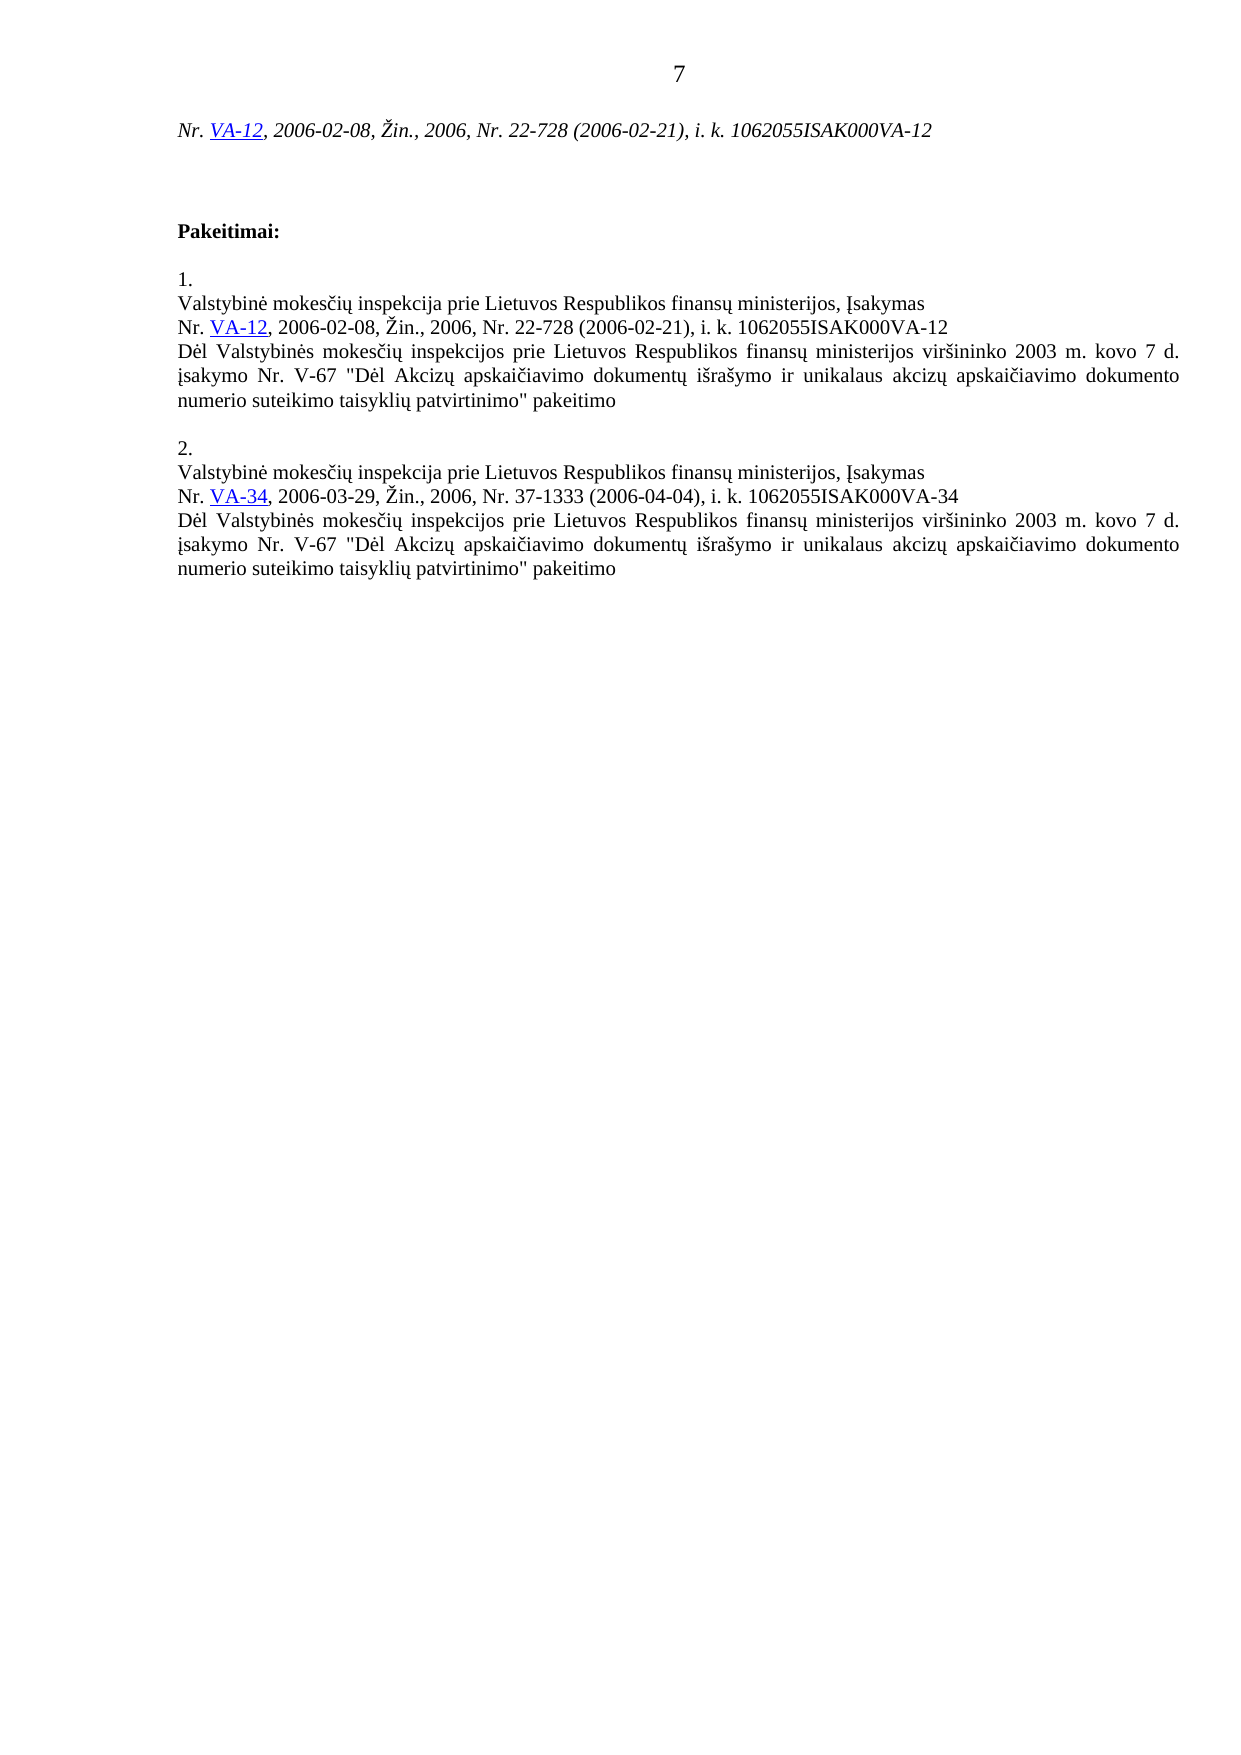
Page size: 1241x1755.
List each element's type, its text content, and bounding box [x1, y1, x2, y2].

text Dėl Valstybinės mokesčių inspekcijos prie Lietuvos Respublikos finansų ministerijos viršininko 2003 m. kovo 7 d. įsakymo Nr. V-67 "Dėl Akcizų apskaičiavimo dokumentų išrašymo ir unikalaus akcizų apskaičiavimo dokumento numerio suteikimo taisyklių patvirtinimo" pakeitimo [177, 508, 1181, 580]
text Nr. VA-34, 2006-03-29, Žin., 2006, Nr. 37-1333 (2006-04-04), i. k. 1062055ISAK000VA-34 [177, 484, 1181, 508]
text 2. [177, 436, 1181, 460]
text Nr. VA-12, 2006-02-08, Žin., 2006, Nr. 22-728 (2006-02-21), i. k. 1062055ISAK000VA-12 [177, 315, 1181, 339]
text Nr. VA-12, 2006-02-08, Žin., 2006, Nr. 22-728 (2006-02-21), i. k. 1062055ISAK000VA-12 [177, 118, 1181, 142]
text Dėl Valstybinės mokesčių inspekcijos prie Lietuvos Respublikos finansų ministerijos viršininko 2003 m. kovo 7 d. įsakymo Nr. V-67 "Dėl Akcizų apskaičiavimo dokumentų išrašymo ir unikalaus akcizų apskaičiavimo dokumento numerio suteikimo taisyklių patvirtinimo" pakeitimo [177, 339, 1181, 412]
text Pakeitimai: [177, 219, 1181, 243]
text Valstybinė mokesčių inspekcija prie Lietuvos Respublikos finansų ministerijos, Įsakymas [177, 460, 1181, 484]
text 1. [177, 267, 1181, 291]
text Valstybinė mokesčių inspekcija prie Lietuvos Respublikos finansų ministerijos, Įsakymas [177, 291, 1181, 315]
